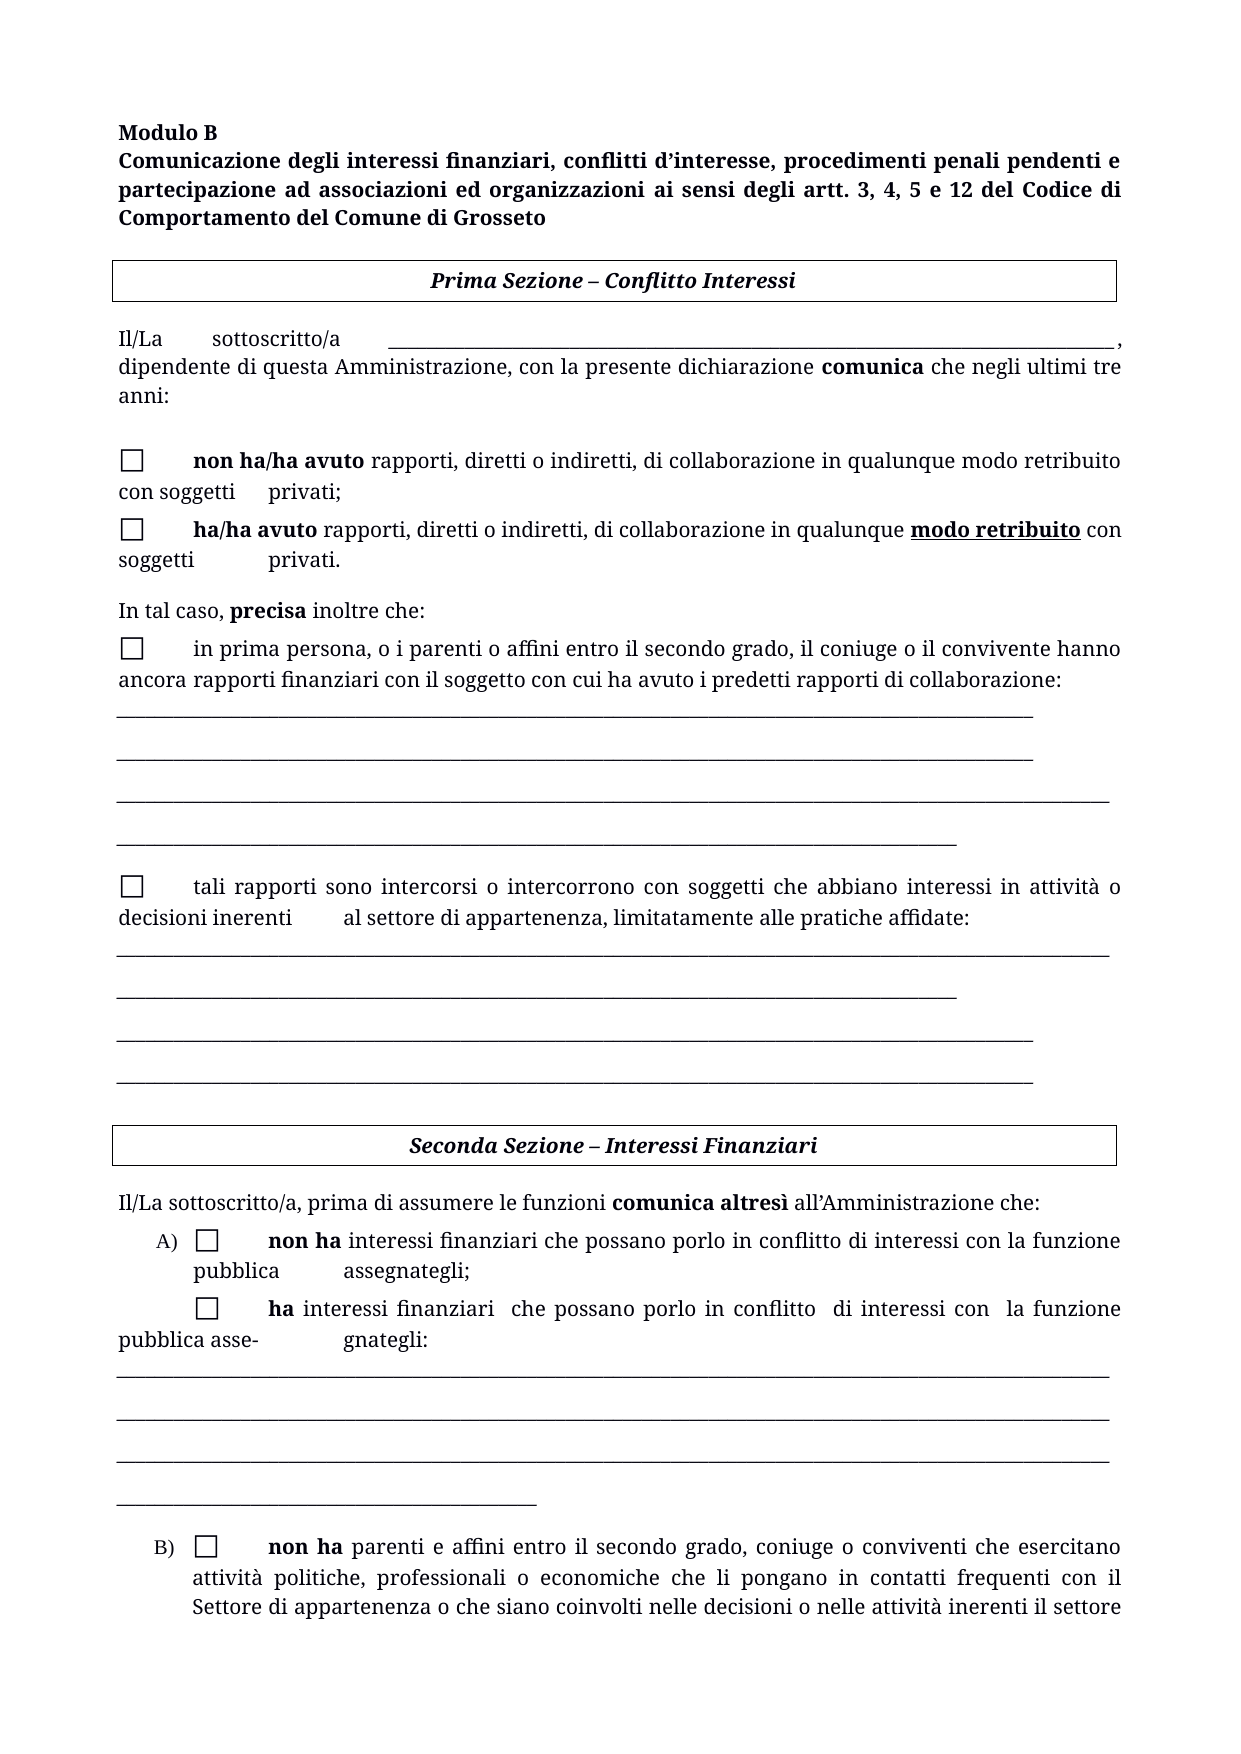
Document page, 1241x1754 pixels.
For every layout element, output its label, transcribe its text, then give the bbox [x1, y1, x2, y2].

text Il/La sottoscritto/a ____________________________________________________________________________, dipendente di questa Amministrazione, con la presente dichiarazione comunica che negli ultimi tre anni: [118, 324, 1122, 409]
list □ non ha parenti e affini entro il secondo grado, coniuge o conviventi che esercitano attività politiche, professionali o economiche che li pongano in contatti frequenti con il Settore di appartenenza o che siano coinvolti nelle decisioni o nelle attività inerenti il settore [153, 1524, 1122, 1620]
text ________________________________________________________________________________________________ [118, 1017, 1122, 1045]
text Modulo B [118, 118, 1122, 147]
table_header Seconda Sezione – Interessi Finanziari [113, 1126, 1116, 1165]
text ________________________________________________________________________________________________________________________________________________________________________________________________ [118, 778, 1122, 849]
text □ ha/ha avuto rapporti, diretti o indiretti, di collaborazione in qualunque modo retribuito con soggetti privati. [118, 506, 1122, 574]
text □ non ha/ha avuto rapporti, diretti o indiretti, di collaborazione in qualunque modo retribuito con soggetti privati; [118, 438, 1122, 506]
list □ non ha interessi finanziari che possano porlo in conflitto di interessi con la funzione pubblica assegnategli; [156, 1217, 1122, 1285]
text ________________________________________________________________________________________________ [118, 736, 1122, 764]
text ________________________________________________________________________________________________________________________________________________________________________________________________ [118, 932, 1122, 1003]
text □ ha interessi finanziari che possano porlo in conflitto di interessi con la funzione pubblica asse- gnategli: [118, 1285, 1122, 1353]
text ____________________________________________________________________________________________________________________________________________________________________________________________________________________________________________________________________________________________________________________________________________________________________ [118, 1353, 1122, 1509]
text Il/La sottoscritto/a, prima di assumere le funzioni comunica altresì all’Amministrazione che: [118, 1188, 1122, 1217]
text Comunicazione degli interessi finanziari, conflitti d’interesse, procedimenti penali pendenti e partecipazione ad associazioni ed organizzazioni ai sensi degli artt. 3, 4, 5 e 12 del Codice di Comportamento del Comune di Grosseto [118, 147, 1122, 232]
text In tal caso, precisa inoltre che: [118, 597, 1122, 625]
text ________________________________________________________________________________________________ [118, 693, 1122, 722]
text □ tali rapporti sono intercorsi o intercorrono con soggetti che abbiano interessi in attività o decisioni inerenti al settore di appartenenza, limitatamente alle pratiche affidate: [118, 864, 1122, 932]
table_header Prima Sezione – Conflitto Interessi [113, 261, 1116, 301]
text □ in prima persona, o i parenti o affini entro il secondo grado, il coniuge o il convivente hanno ancora rapporti finanziari con il soggetto con cui ha avuto i predetti rapporti di collaborazione: [118, 625, 1122, 693]
text ________________________________________________________________________________________________ [118, 1059, 1122, 1088]
